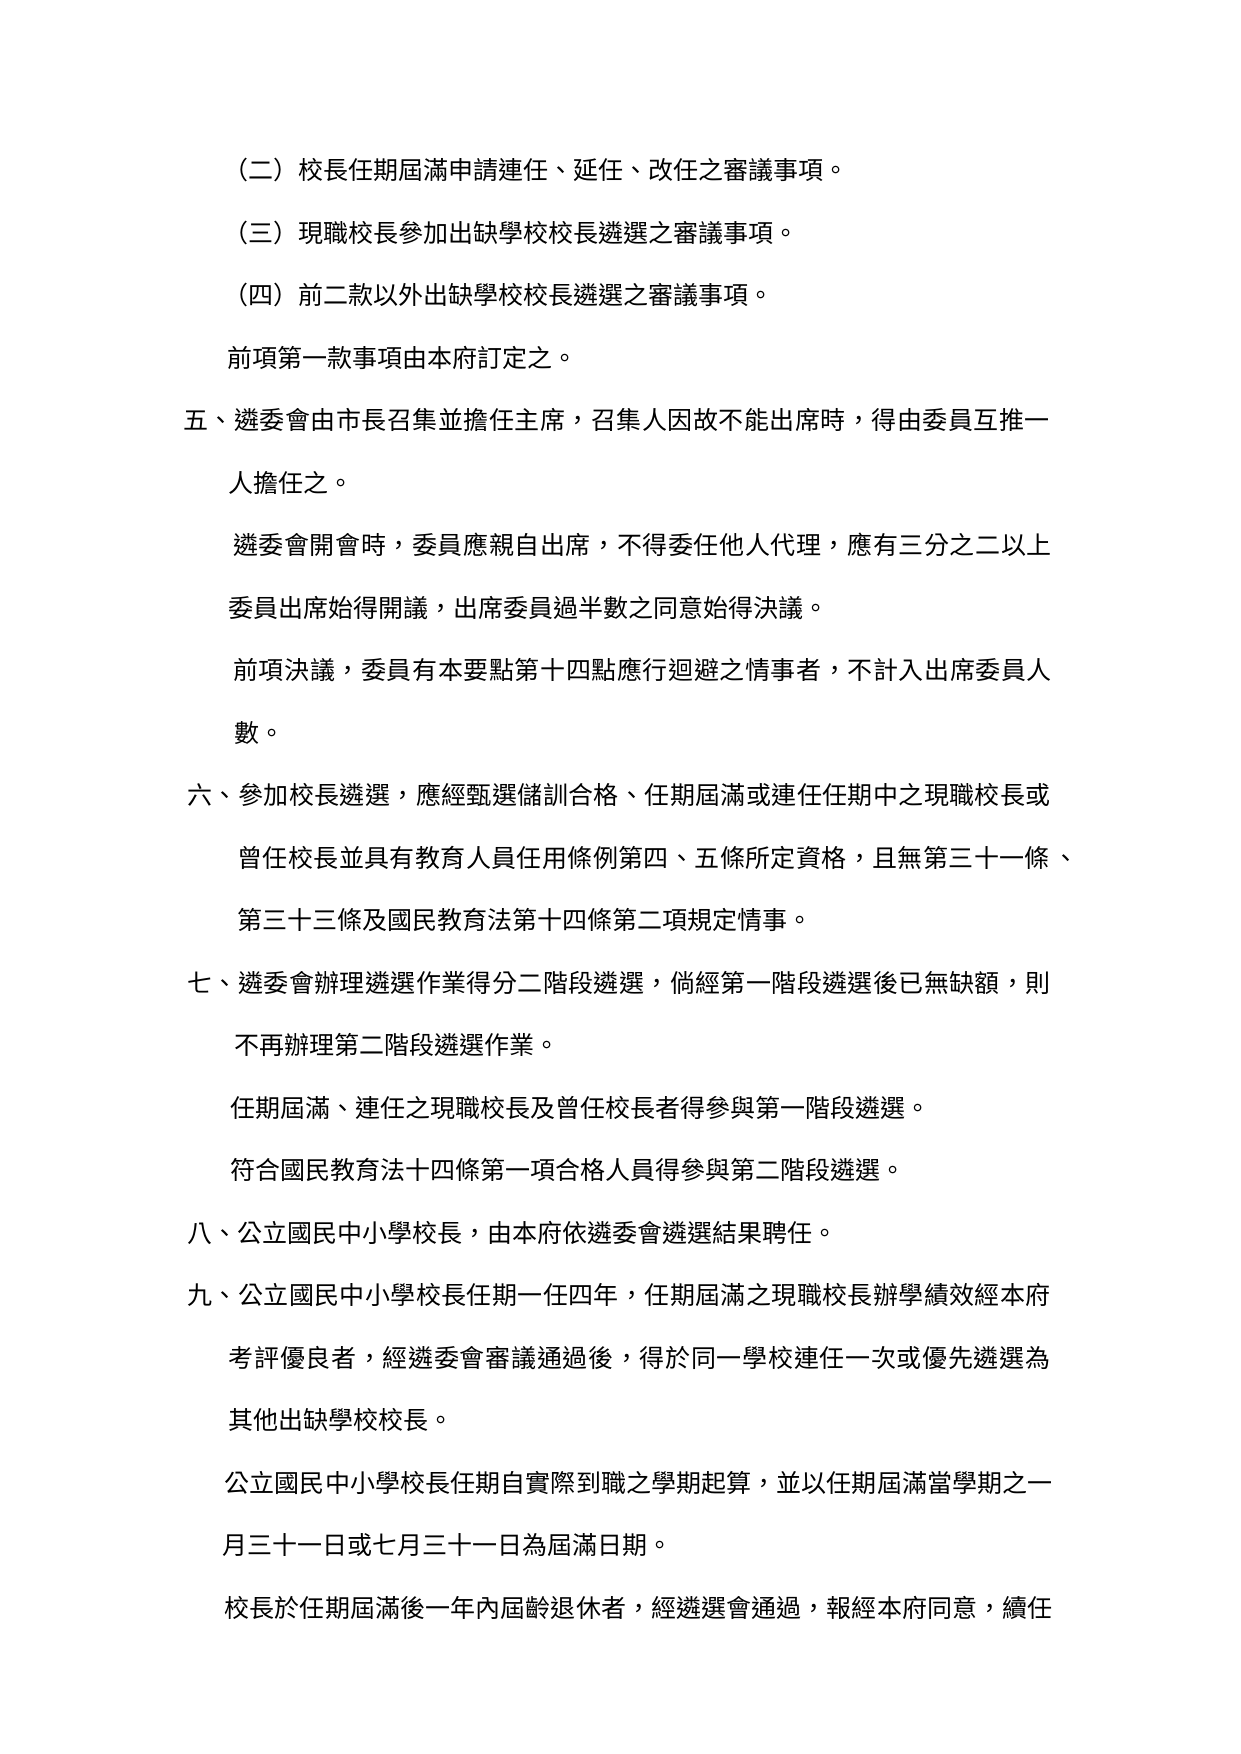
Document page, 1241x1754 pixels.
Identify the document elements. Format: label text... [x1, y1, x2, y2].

text （四）前二款以外出缺學校校長遴選之審議事項。 [211, 252, 1053, 314]
text （二）校長任期屆滿申請連任、延任、改任之審議事項。 [211, 127, 1053, 189]
text 七、遴委會辦理遴選作業得分二階段遴選，倘經第一階段遴選後已無缺額，則不再辦理第二階段遴選作業。 [187, 939, 1053, 1064]
text 任期屆滿、連任之現職校長及曾任校長者得參與第一階段遴選。 [205, 1064, 1053, 1127]
text 九、公立國民中小學校長任期一任四年，任期屆滿之現職校長辦學績效經本府考評優良者，經遴委會審議通過後，得於同一學校連任一次或優先遴選為其他出缺學校校長。 [187, 1252, 1053, 1439]
text 校長於任期屆滿後一年內屆齡退休者，經遴選會通過，報經本府同意，續任 [199, 1564, 1053, 1627]
text （三）現職校長參加出缺學校校長遴選之審議事項。 [211, 189, 1053, 252]
text 遴委會開會時，委員應親自出席，不得委任他人代理，應有三分之二以上委員出席始得開議，出席委員過半數之同意始得決議。 [205, 502, 1053, 627]
text 公立國民中小學校長任期自實際到職之學期起算，並以任期屆滿當學期之一月三十一日或七月三十一日為屆滿日期。 [199, 1439, 1053, 1564]
text 前項第一款事項由本府訂定之。 [202, 314, 1053, 377]
text 六、參加校長遴選，應經甄選儲訓合格、任期屆滿或連任任期中之現職校長或曾任校長並具有教育人員任用條例第四、五條所定資格，且無第三十一條、第三十三條及國民教育法第十四條第二項規定情事。 [187, 752, 1053, 939]
text 符合國民教育法十四條第一項合格人員得參與第二階段遴選。 [205, 1127, 1053, 1189]
text 八、公立國民中小學校長，由本府依遴委會遴選結果聘任。 [187, 1189, 1053, 1252]
text 前項決議，委員有本要點第十四點應行迴避之情事者，不計入出席委員人數。 [205, 627, 1053, 752]
text 五、遴委會由市長召集並擔任主席，召集人因故不能出席時，得由委員互推一人擔任之。 [183, 377, 1053, 502]
